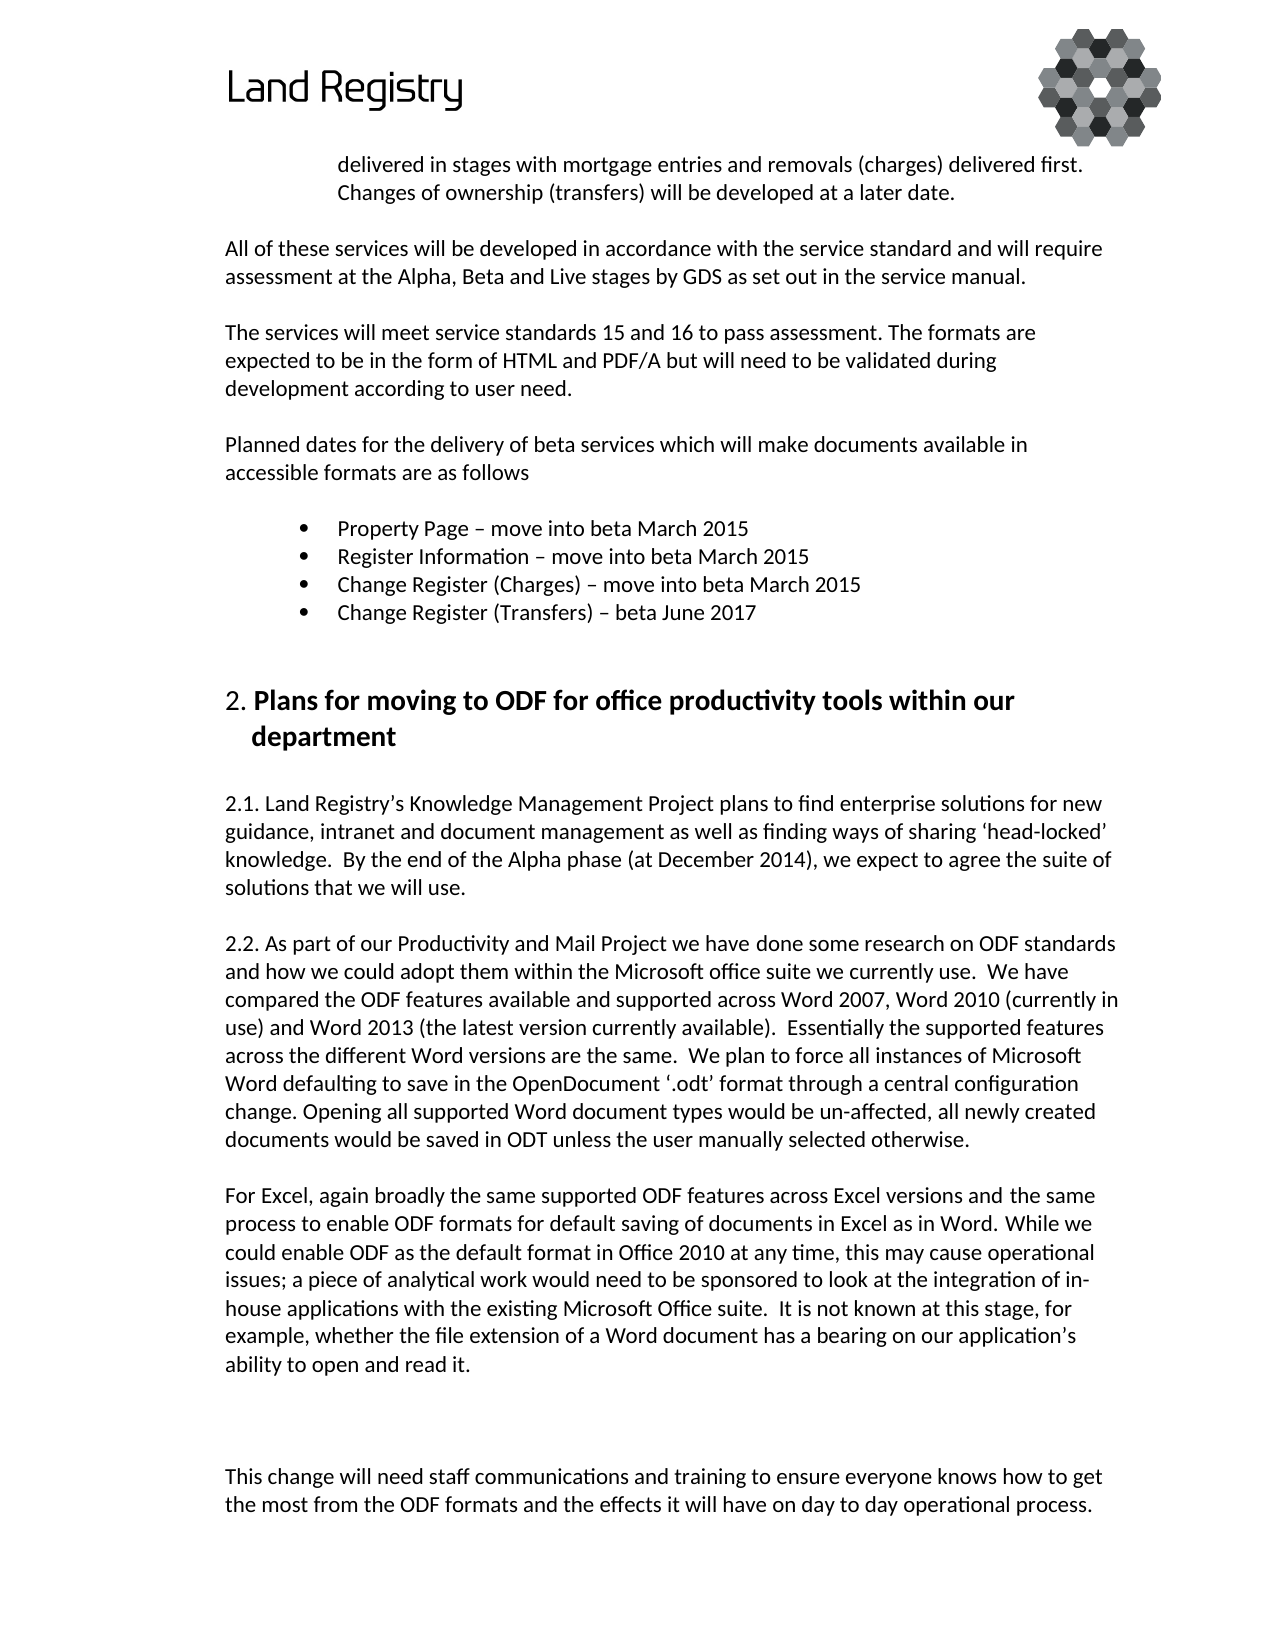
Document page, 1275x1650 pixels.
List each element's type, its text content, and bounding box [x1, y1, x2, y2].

text The services will meet service standards 15 and 16 to pass assessment. The formats are expected to be in the form of HTML and PDF/A but will need to be validated during development according to user need. [225, 318, 1125, 402]
text All of these services will be developed in accordance with the service standard and will require assessment at the Alpha, Beta and Live stages by GDS as set out in the service manual. [225, 234, 1125, 290]
list Change Register (Charges) – move into beta March 2015 [300, 570, 1125, 598]
text Planned dates for the delivery of beta services which will make documents available in accessible formats are as follows [225, 430, 1125, 486]
text 2.2. As part of our Productivity and Mail Project we have done some research on ODF standards and how we could adopt them within the Microsoft office suite we currently use. We have compared the ODF features available and supported across Word 2007, Word 2010 (currently in use) and Word 2013 (the latest version currently available). Essentially the supported features across the different Word versions are the same. We plan to force all instances of Microsoft Word defaulting to save in the OpenDocument ‘.odt’ format through a central configuration change. Opening all supported Word document types would be un-affected, all newly created documents would be saved in ODT unless the user manually selected otherwise. [225, 929, 1125, 1153]
text department [225, 718, 1125, 754]
list delivered in stages with mortgage entries and removals (charges) delivered first. Changes of ownership (transfers) will be developed at a later date. [300, 150, 1125, 206]
list Property Page – move into beta March 2015 [300, 514, 1125, 542]
list Register Information – move into beta March 2015 [300, 542, 1125, 570]
text For Excel, again broadly the same supported ODF features across Excel versions and the same process to enable ODF formats for default saving of documents in Excel as in Word. While we could enable ODF as the default format in Office 2010 at any time, this may cause operational issues; a piece of analytical work would need to be sponsored to look at the integration of in-house applications with the existing Microsoft Office suite. It is not known at this stage, for example, whether the file extension of a Word document has a bearing on our application’s ability to open and read it. [225, 1182, 1125, 1378]
list Change Register (Transfers) – beta June 2017 [300, 598, 1125, 626]
text 2. Plans for moving to ODF for office productivity tools within our [225, 654, 1125, 718]
text 2.1. Land Registry’s Knowledge Management Project plans to find enterprise solutions for new guidance, intranet and document management as well as finding ways of sharing ‘head-locked’ knowledge. By the end of the Alpha phase (at December 2014), we expect to agree the suite of solutions that we will use. [187, 789, 1125, 901]
text This change will need staff communications and training to ensure everyone knows how to get the most from the ODF formats and the effects it will have on day to day operational process. [187, 1462, 1125, 1518]
